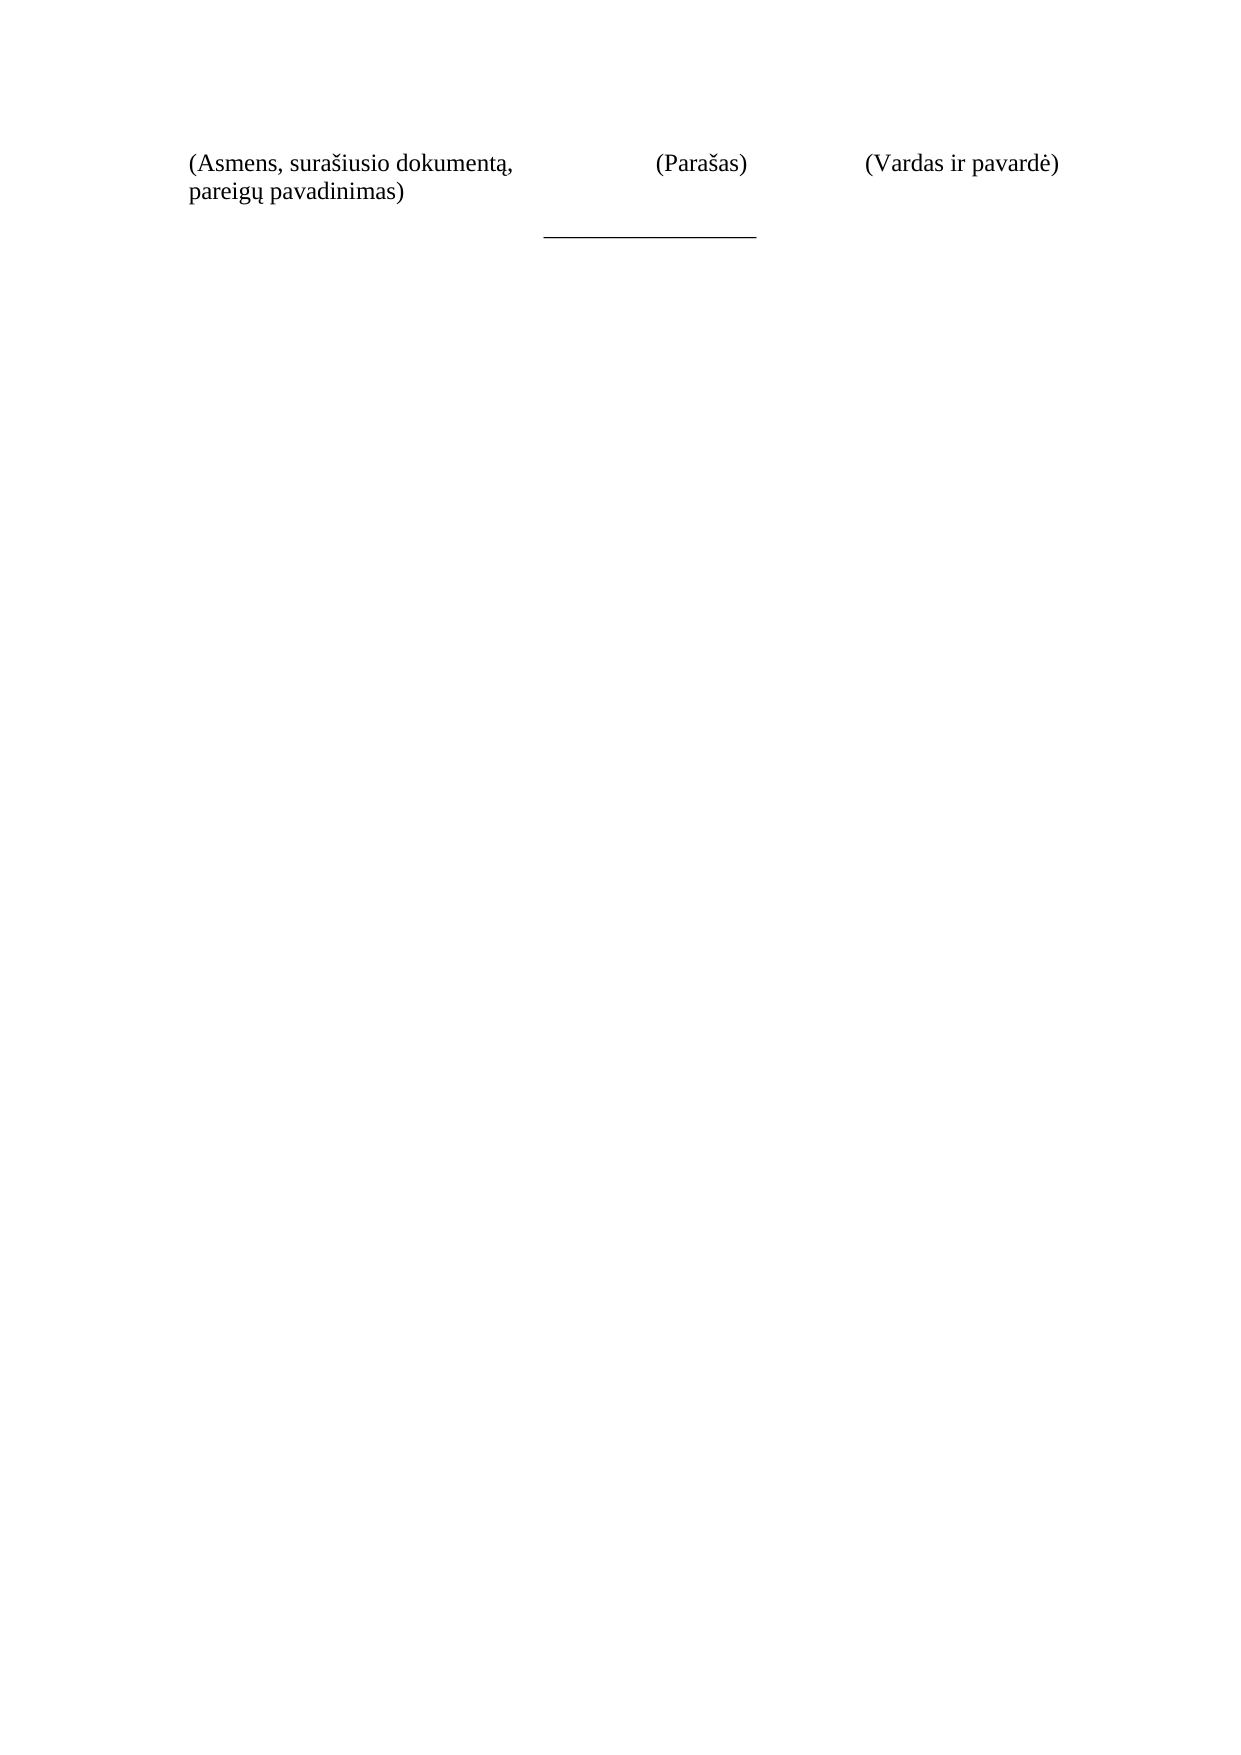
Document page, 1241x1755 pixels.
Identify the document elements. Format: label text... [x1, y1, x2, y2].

table_header (Parašas) [601, 148, 802, 205]
text _________________ [177, 212, 1122, 241]
table_header (Vardas ir pavardė) [802, 148, 1122, 205]
table_header (Asmens, surašiusio dokumentą, pareigų pavadinimas) [177, 148, 601, 205]
